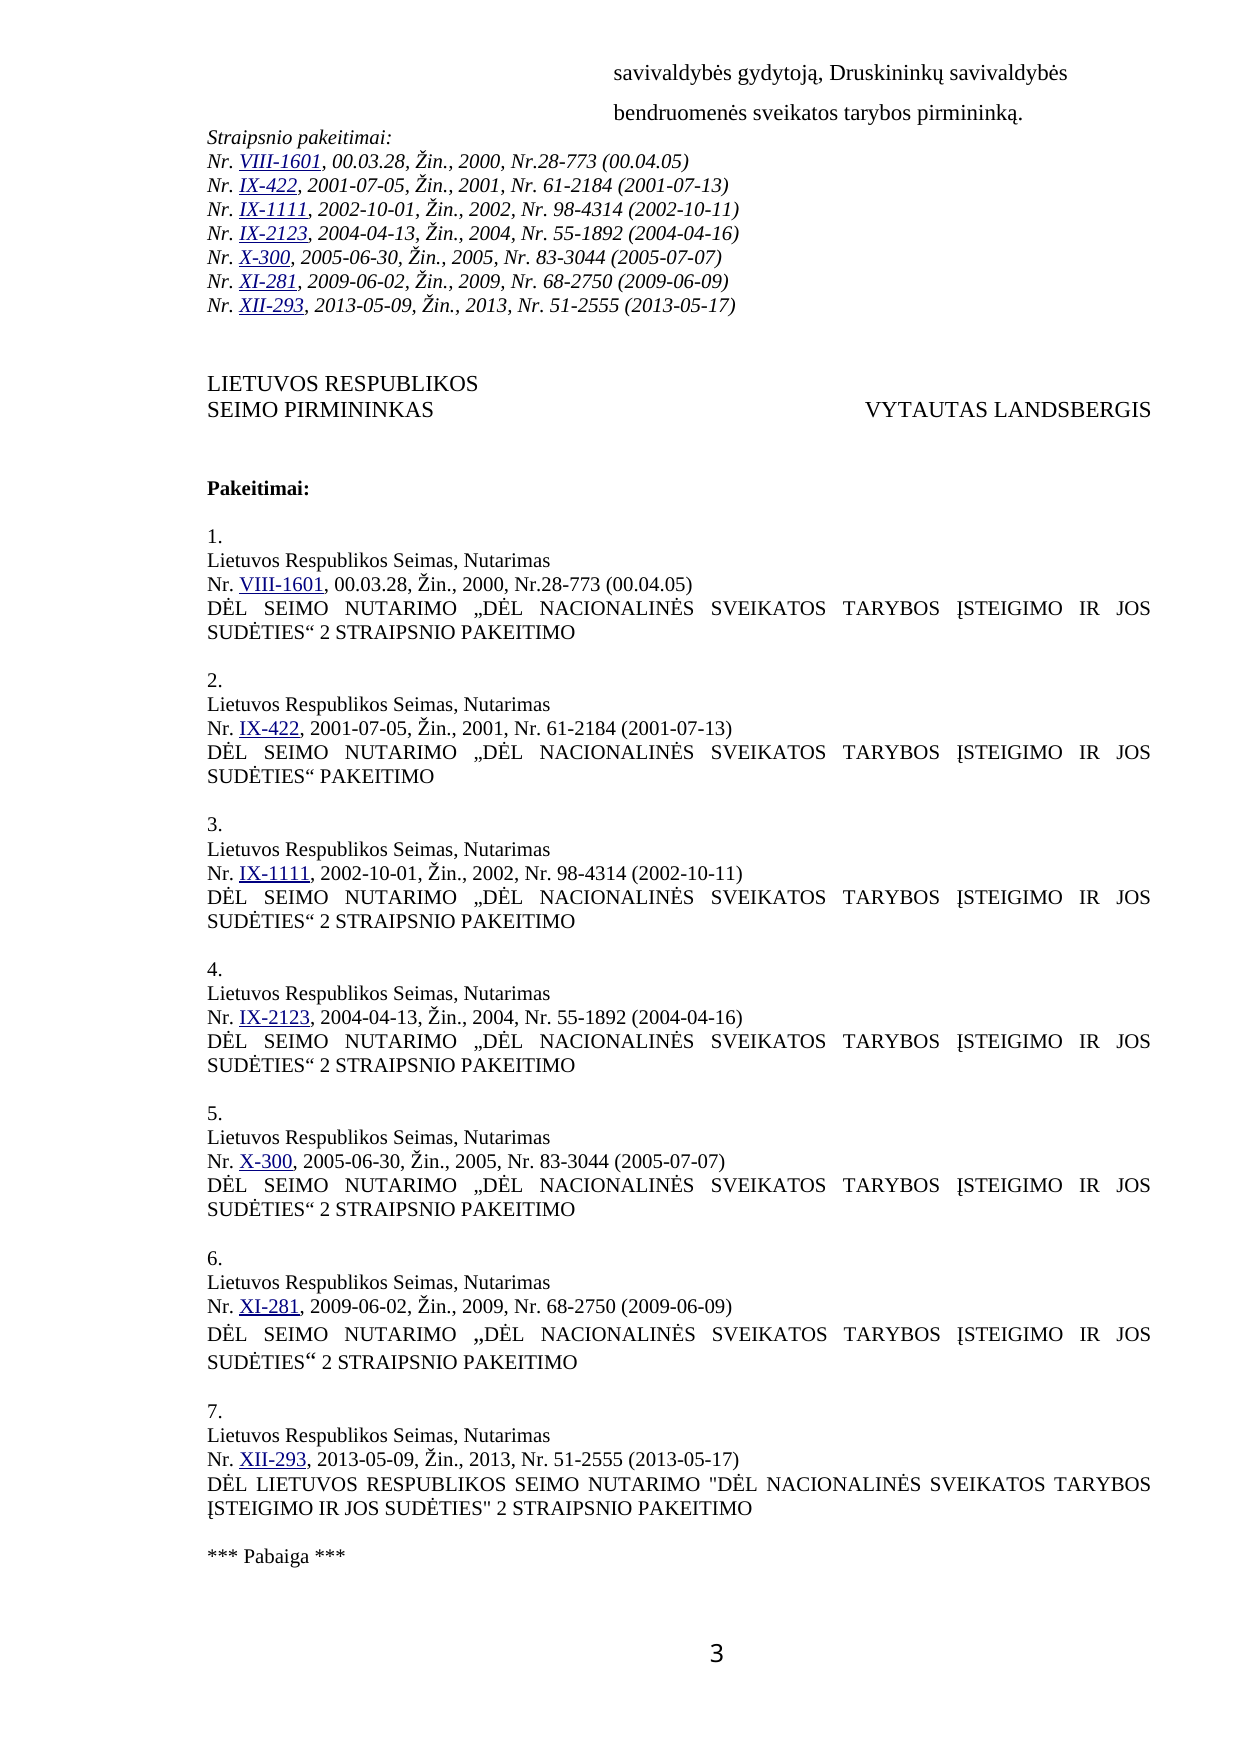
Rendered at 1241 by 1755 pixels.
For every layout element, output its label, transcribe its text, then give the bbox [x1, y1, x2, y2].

text DĖL LIETUVOS RESPUBLIKOS SEIMO NUTARIMO "DĖL NACIONALINĖS SVEIKATOS TARYBOS ĮSTEIGIMO IR JOS SUDĖTIES" 2 STRAIPSNIO PAKEITIMO [207, 1471, 1152, 1519]
text Straipsnio pakeitimai: [207, 125, 1152, 149]
text LIETUVOS RESPUBLIKOS [207, 370, 1152, 396]
text 6. [207, 1246, 1152, 1269]
text DĖL SEIMO NUTARIMO „DĖL NACIONALINĖS SVEIKATOS TARYBOS ĮSTEIGIMO IR JOS SUDĖTIES“ 2 STRAIPSNIO PAKEITIMO [207, 1318, 1152, 1375]
text Nr. IX-422, 2001-07-05, Žin., 2001, Nr. 61-2184 (2001-07-13) [207, 173, 1152, 197]
text Lietuvos Respublikos Seimas, Nutarimas [207, 981, 1152, 1005]
text DĖL SEIMO NUTARIMO „DĖL NACIONALINĖS SVEIKATOS TARYBOS ĮSTEIGIMO IR JOS SUDĖTIES“ 2 STRAIPSNIO PAKEITIMO [207, 596, 1152, 644]
text Nr. X-300, 2005-06-30, Žin., 2005, Nr. 83-3044 (2005-07-07) [207, 1149, 1152, 1173]
text Lietuvos Respublikos Seimas, Nutarimas [207, 1423, 1152, 1447]
text Nr. IX-422, 2001-07-05, Žin., 2001, Nr. 61-2184 (2001-07-13) [207, 716, 1152, 740]
text DĖL SEIMO NUTARIMO „DĖL NACIONALINĖS SVEIKATOS TARYBOS ĮSTEIGIMO IR JOS SUDĖTIES“ 2 STRAIPSNIO PAKEITIMO [207, 1173, 1152, 1221]
text DĖL SEIMO NUTARIMO „DĖL NACIONALINĖS SVEIKATOS TARYBOS ĮSTEIGIMO IR JOS SUDĖTIES“ 2 STRAIPSNIO PAKEITIMO [207, 884, 1152, 933]
text Nr. XII-293, 2013-05-09, Žin., 2013, Nr. 51-2555 (2013-05-17) [207, 1447, 1152, 1471]
text Nr. IX-2123, 2004-04-13, Žin., 2004, Nr. 55-1892 (2004-04-16) [207, 1005, 1152, 1029]
text Nr. VIII-1601, 00.03.28, Žin., 2000, Nr.28-773 (00.04.05) [207, 149, 1152, 173]
text 1. [207, 524, 1152, 548]
text SEIMO PIRMININKAS VYTAUTAS LANDSBERGIS [207, 396, 1152, 423]
text bendruomenės sveikatos tarybos pirmininką. [207, 98, 1152, 125]
text 2. [207, 668, 1152, 692]
text Lietuvos Respublikos Seimas, Nutarimas [207, 1125, 1152, 1149]
text Lietuvos Respublikos Seimas, Nutarimas [207, 692, 1152, 716]
text Nr. IX-1111, 2002-10-01, Žin., 2002, Nr. 98-4314 (2002-10-11) [207, 197, 1152, 221]
text Lietuvos Respublikos Seimas, Nutarimas [207, 836, 1152, 861]
text 7. [207, 1399, 1152, 1423]
text Nr. IX-2123, 2004-04-13, Žin., 2004, Nr. 55-1892 (2004-04-16) [207, 221, 1152, 245]
text *** Pabaiga *** [207, 1544, 1152, 1568]
text Pakeitimai: [207, 476, 1152, 499]
text Nr. VIII-1601, 00.03.28, Žin., 2000, Nr.28-773 (00.04.05) [207, 572, 1152, 596]
text 5. [207, 1101, 1152, 1125]
text DĖL SEIMO NUTARIMO „DĖL NACIONALINĖS SVEIKATOS TARYBOS ĮSTEIGIMO IR JOS SUDĖTIES“ PAKEITIMO [207, 740, 1152, 788]
text savivaldybės gydytoją, Druskininkų savivaldybės [207, 59, 1152, 85]
text DĖL SEIMO NUTARIMO „DĖL NACIONALINĖS SVEIKATOS TARYBOS ĮSTEIGIMO IR JOS SUDĖTIES“ 2 STRAIPSNIO PAKEITIMO [207, 1029, 1152, 1077]
text Lietuvos Respublikos Seimas, Nutarimas [207, 1269, 1152, 1294]
text Nr. X-300, 2005-06-30, Žin., 2005, Nr. 83-3044 (2005-07-07) [207, 245, 1152, 269]
text 3. [207, 812, 1152, 836]
text Nr. XII-293, 2013-05-09, Žin., 2013, Nr. 51-2555 (2013-05-17) [207, 293, 1152, 317]
text Nr. XI-281, 2009-06-02, Žin., 2009, Nr. 68-2750 (2009-06-09) [207, 1294, 1152, 1318]
text 4. [207, 957, 1152, 981]
text Lietuvos Respublikos Seimas, Nutarimas [207, 548, 1152, 572]
text Nr. IX-1111, 2002-10-01, Žin., 2002, Nr. 98-4314 (2002-10-11) [207, 861, 1152, 884]
text Nr. XI-281, 2009-06-02, Žin., 2009, Nr. 68-2750 (2009-06-09) [207, 269, 1152, 293]
